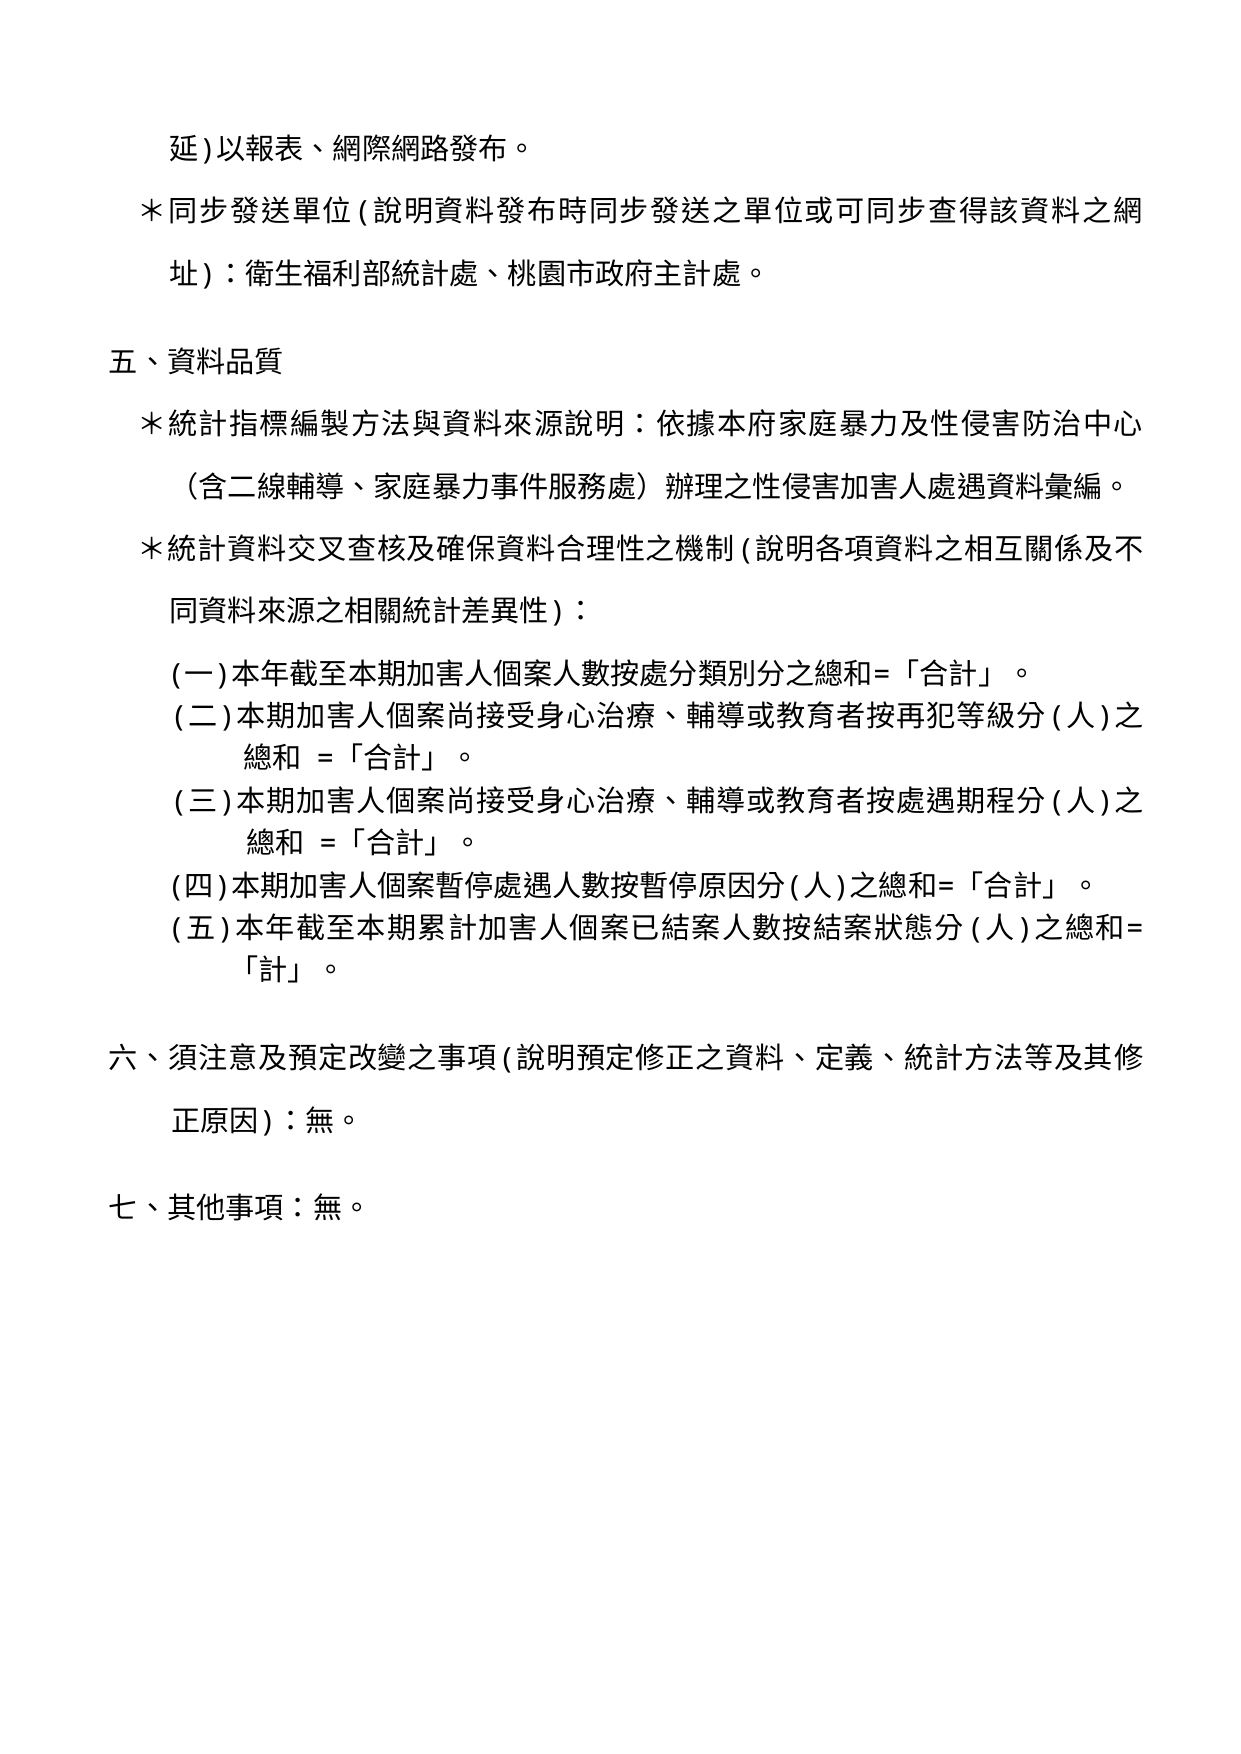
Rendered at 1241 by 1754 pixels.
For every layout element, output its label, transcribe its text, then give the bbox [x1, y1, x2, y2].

table_header 統計資料背景說明 資料種類：社會保護統計 資料項目：桃園市性侵害加害人處遇 一、發布及編製機關單位 ＊發布機關、單位：桃園市政府社會局會計室 ＊編製單位：桃園市政府家庭暴力暨性侵害防治中心 ＊聯絡電話：(03)3322101#6444 ＊傳真：(03)3348721 ＊電子信箱：10075291@mail.tycg.gov.tw 二、發布形式 ＊口頭： ( )記者會或說明會 ＊書面： ( )新聞稿 ( )報表 ( )書刊，刊名： ＊電子媒體： ( )線上書刊及資料庫， 網址： ( )磁片 ( )光碟片 (√)其他 Open Document File (odf)、Portable Document Format (pdf) 或Excel檔案。 三、資料範圍、週期及時效 ＊統計地區範圍及對象：凡本市依據性侵害犯罪防治法針對設籍本市之加害人所執行性侵害加害人處遇之業務項目，均為統計範圍及對象。 ＊統計標準時間：動態資料上半年以1至6月、下半年以7至12月之事實為準，靜態資料上半年以本年累計至6月底、下半年以本年累計至12月底之事實為準。 ＊統計項目定義： (一)性侵害加害人：性侵害犯罪防治法所稱性侵害犯罪，係指觸犯刑法第221條至第227條、第228條、第229條、第332條第2項第2款、第334條第2項第2款、第348條第2項第1款及其特別法之罪；所稱加害人，係指觸犯前項各罪經判決有罪確定之人。 (二)性侵害加害人處遇：依據性侵害犯罪防治法第7條第1項及第31條第1項及第4項至第6項規定應接受身心治療、輔導或教育者。 1.本年截至本期加害人個案人數按處分類別分：含本年截至本期新收個案人數與去年年底前尚在執行處遇中人數，個案來源包括各地方法院、各地方檢察署、各監獄等，並參照性侵害犯罪防治法第20條第1項、第2條第3項及兒少性剝削防制條例第31條規定 (本欄不含依少年事件處理法裁定保護處分確定而法院認有必要者)。 2.本期加害人個案尚接受受身心治療、輔導或教育者按再犯等級分：係指聯繫/鑑定/評估階段及處遇階段之個案，經評估會議決議之再犯風險等級進行分類統計，因個案之再犯風險等級具變動性，每期依月底日之再犯風險等級進行填報，尚未完成再犯風險評估者，列計於「評估中」一項(本欄不含依少年事件處理法裁定保護處分確定而法院認有必要者)。 3.本期加害人個案尚接受受身心治療、輔導或教育者按處遇期程分：係指聯繫/鑑定/評估階段及處遇階段之個案，依其出席處遇次數計算處遇期程，因處遇期程具變動性，每期依月底日之累計處遇期程進行填報(本欄不含依少年事件處理法裁定保護處分確定而法院認有必要者)。 4.本期加害人個案暫停處遇人數按暫停原因分：係指因傷殘住院、出國、服兵役、因他案入監服刑或其他原因而中斷處遇，但其再犯危險尚未達結案條件者，因暫停處遇狀態具變動性，每期依月底日之個案狀態進行填報(本欄不含依少年事件處理法裁定保護處分確定而法院認有必要者)。 5.本年截至本期累計處遇期間再犯人數：自本年截至本期性侵害犯罪加害人實施身心治療及輔導教育處遇期間，再犯性侵害或其他案件經法院判決有罪確定者之累計人數(本欄不含依少年事件處理法裁定保護處分確定而法院認有必要者)。 (1)再犯性侵害案件：係指單純再犯性侵害犯罪防治法第2條所列之罪。 (2)再犯其他罪行且合併性侵害：再犯其他罪行且合併有性侵害犯罪防治法第2條所列之罪情形。 (3)再犯其他非性侵害案件：再犯其他罪行，但未有性侵害犯罪防治法第2條所列之罪情形。 6.本年截至本期累計加害人個案已結案人數按結案狀態分：自本年截至本期結束實施受身心治療、輔導或教育之人數(本欄不含依少年事件處理法裁定保護處分確定而法院認有必要者)，依結案原因填報，並分為以下四種： (1)無須處遇人數：本年截至本期經評估會議決議無須接受受身心治療、輔導或教育之累計人數。 (2)完成處遇人數：本年截至本期加害人業依實施期程完成受身心治療、輔導或教育，並經評估會議結案之累計人數。 (3)未完成處遇已結案人數：係指因再犯性侵害罪入獄、戶籍移轉外縣市、死亡、長期入住機構或其他原因而中斷處遇並結案（本欄不含非因戶籍遷出而轉介其他縣市繼續接受處遇之個案統計）。 (4)轉入強制治療人數：係指高再犯風險之加害人個案，經實施受身心治療、輔導或教育後評估其自我控制再犯預防仍無成效，直轄市、縣（市）政府依性侵害犯罪防治法第36條及刑法第91之1條、第37條及38條規定，將加害人個案轉入強制治療之人數。 7.本年截至本期加害人個案行政裁罰情形：係指地方主管機關針對未依規定接受處遇加害人行政裁罰之執行情形(本欄不含依少年事件處理法裁定保護處分確定而法院認有必要者)。 (1)應行政裁罰個案人數：係指未依規定接受受身心治療、輔導或教育之性侵害加害人人數，包含前年度申請行政裁罰但結果未確定人數及本年截至本期應行政裁罰人數，並依處遇業務執行單位申請日期為區分年度之基準。 (2)申請行政裁罰個案人次：係指未依規定接受受身心治療、輔導或教育性侵害加害人人次(即申請案件次)，包含前年度申請行政裁罰但結果未確定者及本年截至本期申請行政裁罰人次，並依處遇業務執行單位申請日期為區分年度之基準（因個案如經行政裁罰仍未出席，應按缺席狀況連續裁罰，故以人次計算）。 (3)申請行政裁罰者按結果分：係指本年截至本期地方主管機關針對前項申請行政裁罰人次之辦理進度及結果，分為「調查或簽辦中」、「駁回或不罰」及「裁罰確定」，其中「調查或簽辦中」人次為浮動數字並非累計，其餘選項則為累計。 8.本年截至本期加害人個案移送情形：係指經地方主管機關處以行政裁罰並限期履行，又未依規定接受受身心治療、輔導或教育者，聲請移送之執行情形(本欄不含依少年事件處理法裁定保護處分確定而法院認有必要者)。 (1)應移送個案人數：係指應聲請移送之性侵害加害人人數，包含前年度應聲請移送但結果未確定者及本年截至本期應聲請移送人數，並依處遇業務執行單位聲請日期為區分年度之基準。 (2)聲請移送個案人次：係指經聲請移送之性侵害加害人人次(即聲請案件次)，包含前年度聲請移送但結果未確定者及本年截至本期聲請移送人次，並依處遇業務執行單位聲請日期為區分年度之基準（因個案經移送後，於審理期間仍未依規定接受處遇，應按缺席狀況連續辦理裁罰及移送作業，故以人次計算）。 (3)聲請移送者按階段分：係指本年截至本期，地方主管機關針對前項聲請移送人次之辦理階段，分為「移送家防中心/警察局/其他機關」、「移送地檢署」或「移送法院」階段。 (4)移送地檢署者按結果分：係指本年截至本期，針對前項移送地檢署之案件，後追地檢署之偵查進度及結果，分為「偵查中」、「駁回或不起訴」、「緩起訴」或「起訴」，其中「偵查中」人次為浮動數字並非累計，其餘選項則為累計。 (5)移送法院者按結果分：係指本年截至本期，針對前項地檢署起訴之案件，後追移送法院之審理進度及結果，分為「審理中」、「無罪」或「有罪」，其中「審理中」人次為浮動數字並非累計，其餘選項則為累計。 9.依少年事件處理法裁定保護處分確定而法院認有必要，經縣市政府評估受身心治療、輔導或教育者按處遇狀態分：本年截至本期累計實施受身心治療、輔導或教育之少年性侵害行為人人數，每期依月底日之個案狀態填報。 (1)本年截至本期累計少年性侵害行為人個案人數：含本年新收個案人數與去年年底前尚在執行處遇中人數。 (2)本年截至本期累計無須處遇人數：經評估會議決議無須接受受身心治療、輔導或教育之人數。。 (3)本年截至本期累計完成處遇人數：少年性侵害行為人業依實施期程完成受身心治療、輔導或教育之人數。 (4)本期尚在接受處遇者按再犯風險分：係指聯繫/鑑定/評估階段及處遇階段之少年行為人人數，並經評估會議決議之再犯風險等級進行分類統計，因個案之再犯風險等級具變動性，每期依月底日之再犯風險等級進行填報，尚未完成再犯風險評估者，列計於「評估中」一項。 (5)本期暫停處遇人數按暫停原因分：係指因傷殘住院、出國、服兵役、因他案入感化教育或監獄、其他原因而中斷處遇，但其再犯危險尚未達結案條件者。 (6)本年截至本期累計未完成處遇已結案人數按結案原因分：包括因保護處分期滿未依規定接受處遇檢還少年法院(庭)、保護處分期限未滿未依規定接受處遇檢還少年法院(庭)、再犯性侵害案件入感化教育處所或監獄、戶籍移轉外縣市、死亡、長期入住機構、其他原因而中斷處遇並結案者（本欄不含非因戶籍遷出而轉介其他縣市繼續接受處遇之個案統計）。 10.計算方式： (1)本年截至本期加害人個案總數(A)=尚接受處遇人數(B)+暫停處遇人數(D)+本年截至本期已結案個案數(F) (2)本年截至本期累計少年性侵害行為人個案人數(a)=本年截至本期累計無須處遇人數(b)+本年截至本期累計完成處遇人數(c)+本期尚接受處遇人數(d)+本期暫停處遇人數(e)+本年截至本期累計未完成處遇已結案人數(f) ＊統計單位：人、人次。 ＊統計分類：橫項依「加害人性別」分；縱項依「本年截至本期加害人個案人數按處分類別分」、「本期加害人個案尚接受身心治療、輔導或教育者按再犯等級分」、「本期加害人個案尚接受受身心治療、輔導或教育者按處遇期程分」、「本期加害人個案暫停處遇人數按暫停原因分」、「本年截至本期累計處遇期間再犯人數按再犯案件分」、「本年截至本期累計加害人個案已結案人數按結案狀態分」、「本年截至本期加害人個案行政裁罰情形」、「本年截至本期加害人個案移送情形」及「依少年事件處理法裁定保護處分確定而法院認有必要，經縣市政府評估接受受身心治療、輔導或教育者按處遇狀態分」。 ＊發布週期(指資料編製或產生之頻率，如月、季、年等)：半年。 ＊時效(指統計標準時間至資料發布時間之間隔時間)：2個月又10日。 ＊資料變革：無。 四、公開資料發布訊息 ＊預告發布日期(含預告方式及週期)：每半年終了後2個月又10日(遇假日順延)以報表、網際網路發布。 ＊同步發送單位(說明資料發布時同步發送之單位或可同步查得該資料之網址)：衛生福利部統計處、桃園市政府主計處。 五、資料品質 ＊統計指標編製方法與資料來源說明：依據本府家庭暴力及性侵害防治中心（含二線輔導、家庭暴力事件服務處）辦理之性侵害加害人處遇資料彙編。 ＊統計資料交叉查核及確保資料合理性之機制(說明各項資料之相互關係及不同資料來源之相關統計差異性)： (一)本年截至本期加害人個案人數按處分類別分之總和=「合計」。 (二)本期加害人個案尚接受身心治療、輔導或教育者按再犯等級分(人)之總和 =「合計」。 (三)本期加害人個案尚接受身心治療、輔導或教育者按處遇期程分(人)之總和 =「合計」。 (四)本期加害人個案暫停處遇人數按暫停原因分(人)之總和=「合計」。 (五)本年截至本期累計加害人個案已結案人數按結案狀態分(人)之總和=「計」。 六、須注意及預定改變之事項(說明預定修正之資料、定義、統計方法等及其修正原因)：無。 七、其他事項：無。 [98, 105, 1155, 1227]
